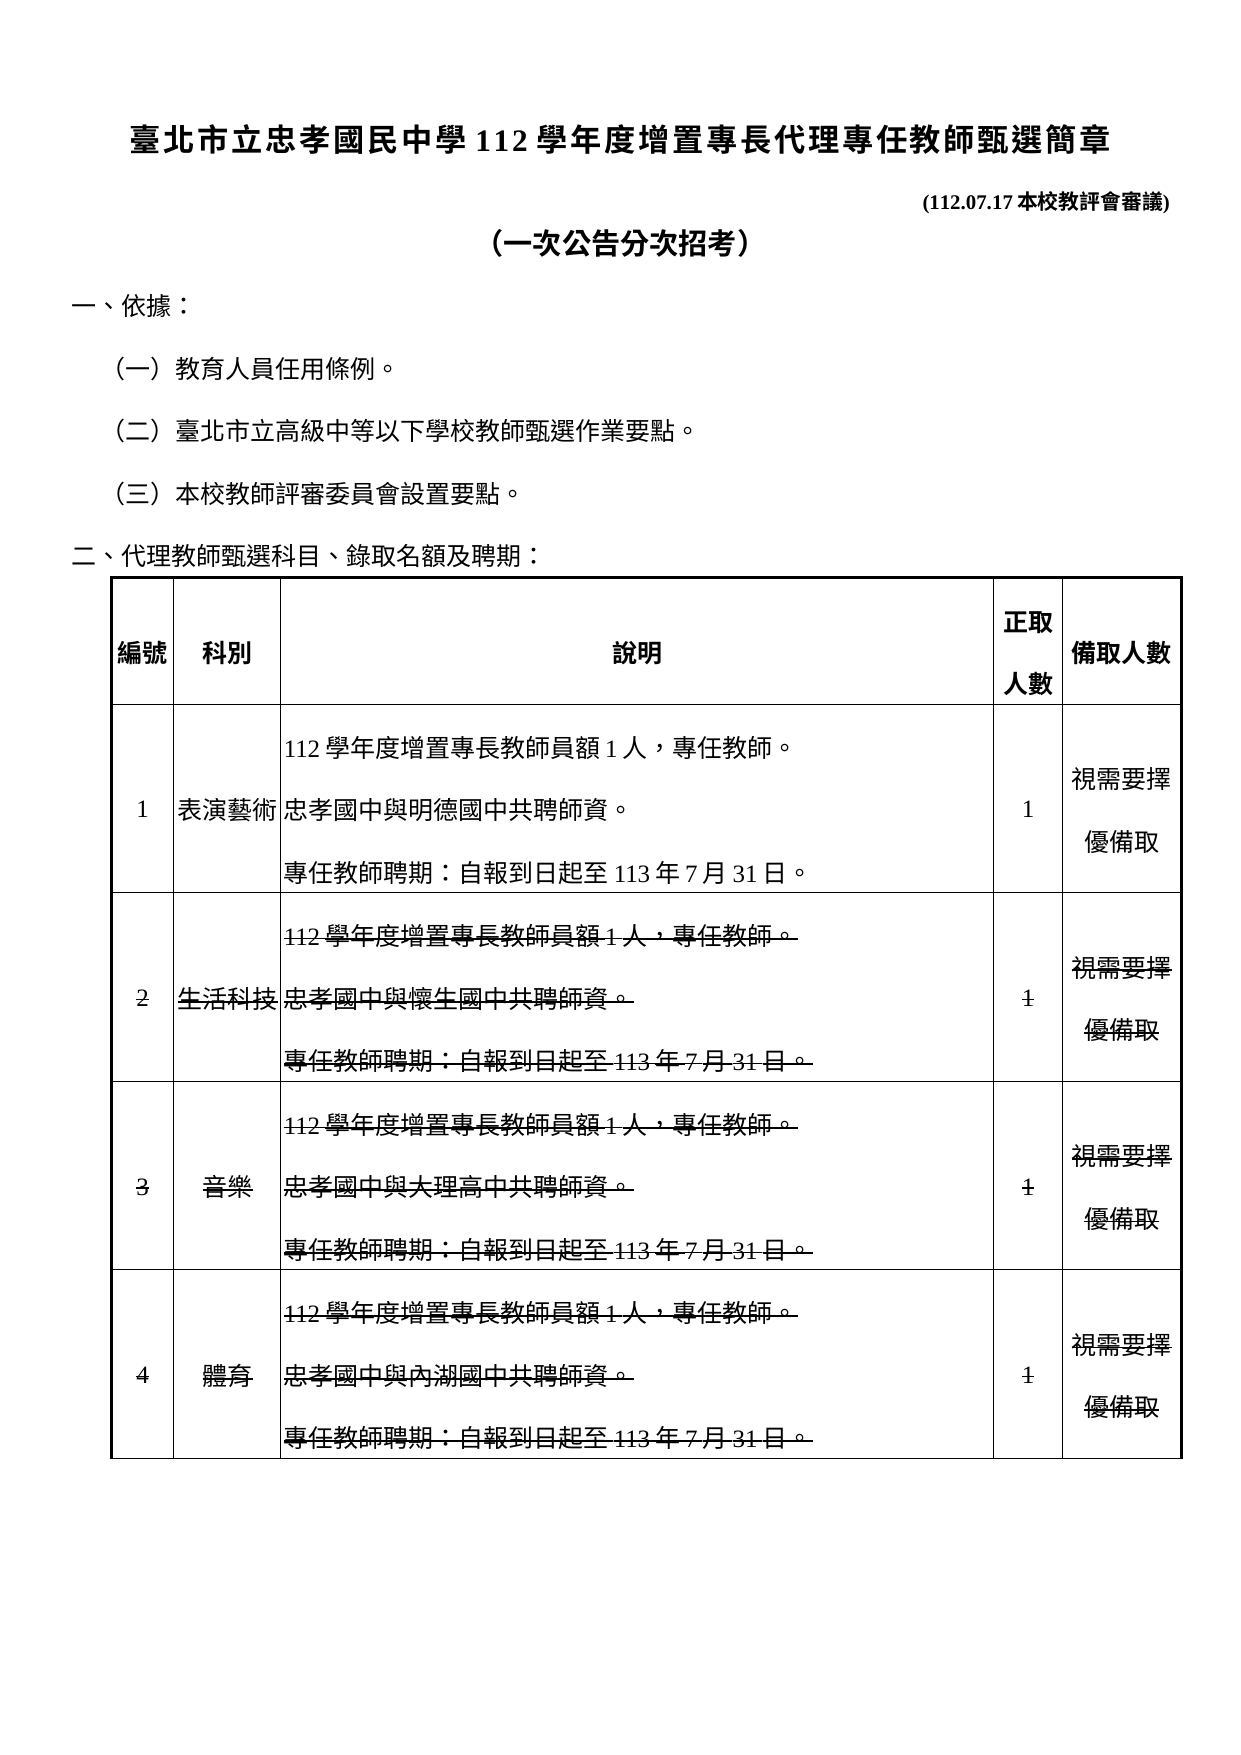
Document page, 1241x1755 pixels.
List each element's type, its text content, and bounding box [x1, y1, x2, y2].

table_header 備取人數 [1063, 579, 1180, 704]
text （一）教育人員任用條例。 [100, 326, 1169, 388]
table_cell 1 [994, 1270, 1062, 1458]
table_cell 音樂 [174, 1082, 280, 1269]
table_cell 1 [113, 705, 173, 892]
table_cell 112學年度增置專長教師員額1人，專任教師。 忠孝國中與大理高中共聘師資。 專任教師聘期：自報到日起至113年7月31日。 [281, 1082, 993, 1269]
table_header 說明 [281, 579, 993, 704]
table_cell 112學年度增置專長教師員額1人，專任教師。 忠孝國中與明德國中共聘師資。 專任教師聘期：自報到日起至113年7月31日。 [281, 705, 993, 892]
text （一次公告分次招考） [71, 221, 1169, 263]
table_header 正取人數 [994, 579, 1062, 704]
text 二、代理教師甄選科目、錄取名額及聘期： [71, 513, 1169, 576]
table_cell 2 [113, 893, 173, 1081]
table_cell 視需要擇優備取 [1063, 893, 1180, 1081]
table_cell 視需要擇優備取 [1063, 705, 1180, 892]
table_cell 體育 [174, 1270, 280, 1458]
table_cell 1 [994, 705, 1062, 892]
table_cell 1 [994, 893, 1062, 1081]
table_header 科別 [174, 579, 280, 704]
text （二）臺北市立高級中等以下學校教師甄選作業要點。 [100, 388, 1169, 451]
text 一、依據： [71, 263, 1169, 326]
table_cell 1 [994, 1082, 1062, 1269]
text （三）本校教師評審委員會設置要點。 [100, 451, 1169, 513]
table_cell 視需要擇優備取 [1063, 1270, 1180, 1458]
table_cell 112學年度增置專長教師員額1人，專任教師。 忠孝國中與懷生國中共聘師資。 專任教師聘期：自報到日起至113年7月31日。 [281, 893, 993, 1081]
text 臺北市立忠孝國民中學112學年度增置專長代理專任教師甄選簡章 [71, 96, 1169, 158]
table_cell 4 [113, 1270, 173, 1458]
text (112.07.17本校教評會審議) [71, 158, 1169, 221]
table_cell 3 [113, 1082, 173, 1269]
table_cell 生活科技 [174, 893, 280, 1081]
table_cell 112學年度增置專長教師員額1人，專任教師。 忠孝國中與內湖國中共聘師資。 專任教師聘期：自報到日起至113年7月31日。 [281, 1270, 993, 1458]
table_cell 視需要擇優備取 [1063, 1082, 1180, 1269]
table_header 編號 [113, 579, 173, 704]
table_cell 表演藝術 [174, 705, 280, 892]
